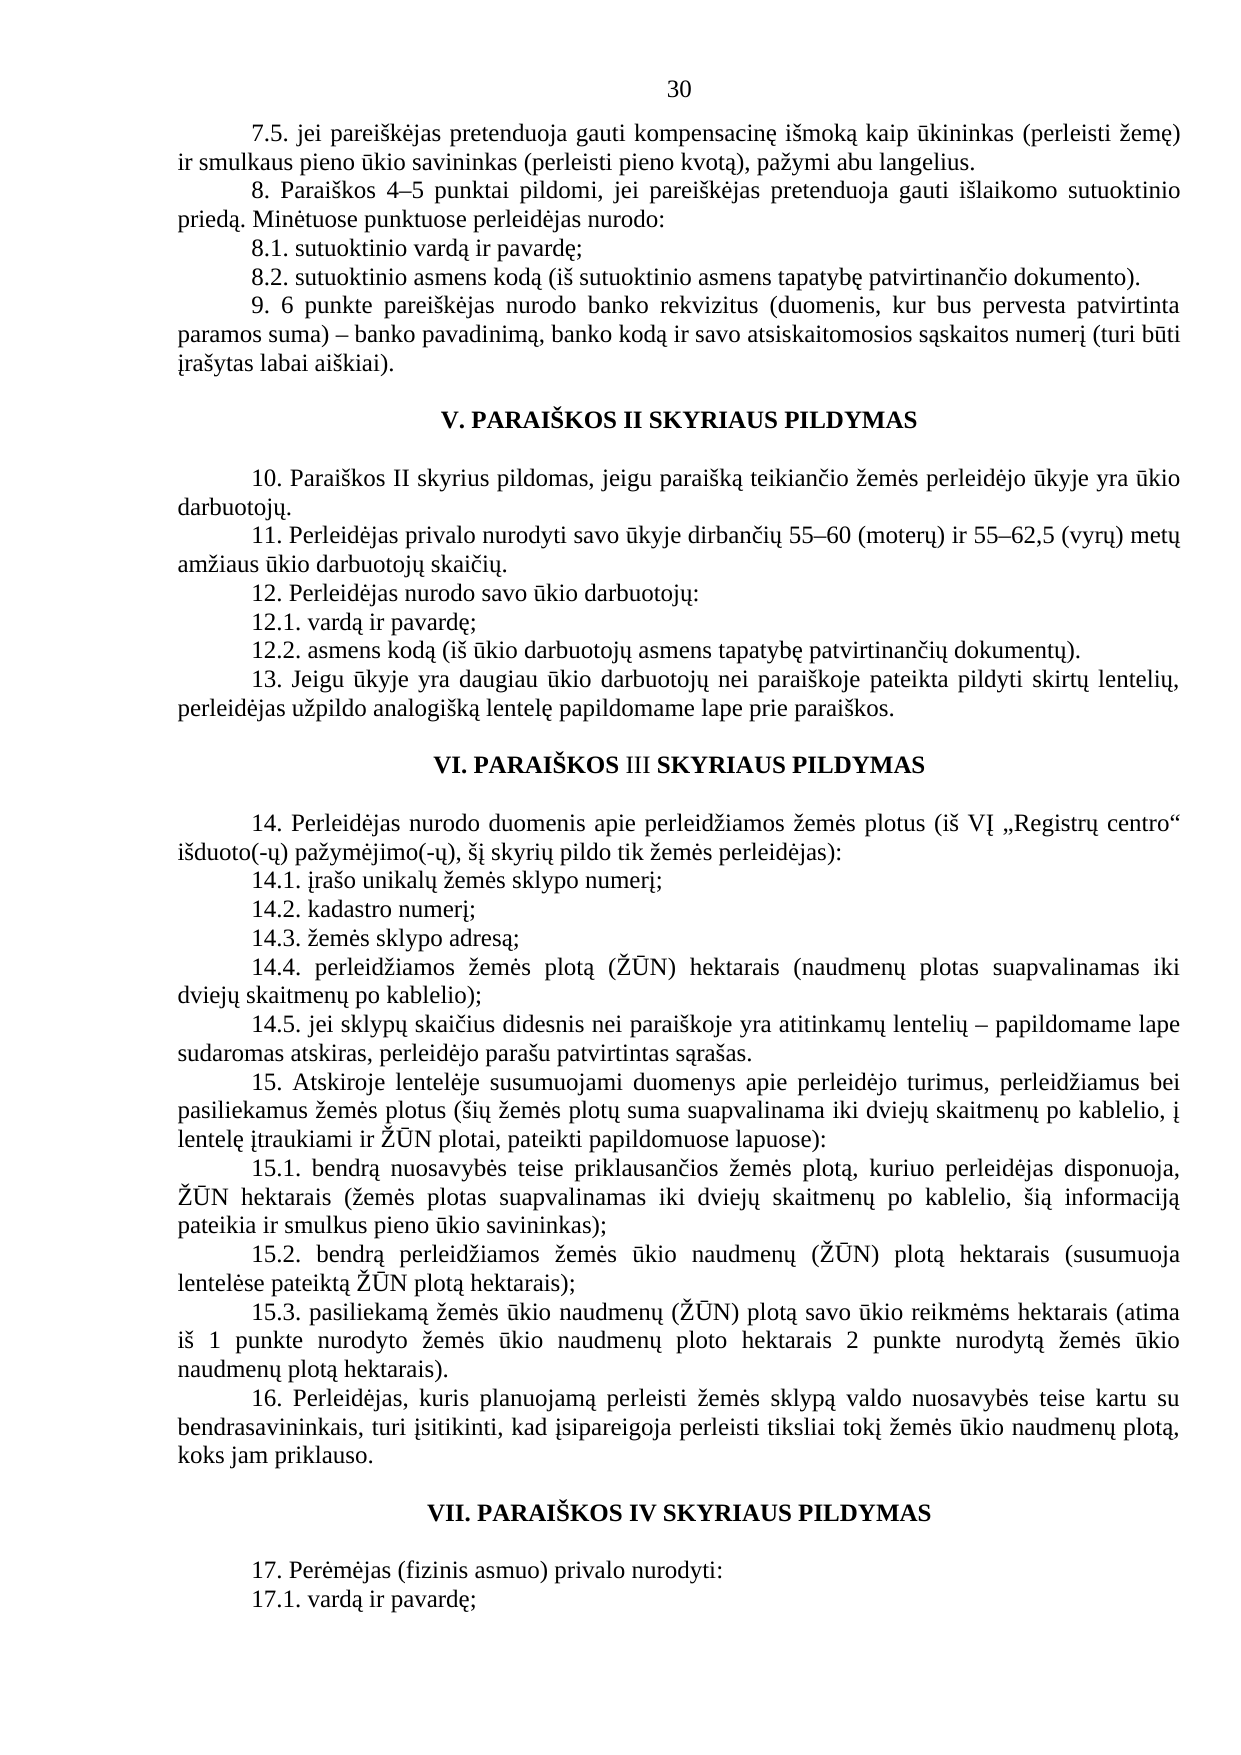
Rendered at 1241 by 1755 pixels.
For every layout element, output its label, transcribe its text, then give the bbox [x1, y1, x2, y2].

text 14.2. kadastro numerį; [177, 894, 1181, 923]
text V. PARAIŠKOS II SKYRIAUS PILDYMAS [177, 406, 1181, 434]
text 14. Perleidėjas nurodo duomenis apie perleidžiamos žemės plotus (iš VĮ „Registrų centro“ išduoto(-ų) pažymėjimo(-ų), šį skyrių pildo tik žemės perleidėjas): [177, 808, 1181, 866]
text 7.5. jei pareiškėjas pretenduoja gauti kompensacinę išmoką kaip ūkininkas (perleisti žemę) ir smulkaus pieno ūkio savininkas (perleisti pieno kvotą), pažymi abu langelius. [177, 118, 1181, 176]
text 15.2. bendrą perleidžiamos žemės ūkio naudmenų (ŽŪN) plotą hektarais (susumuoja lentelėse pateiktą ŽŪN plotą hektarais); [177, 1239, 1181, 1297]
text 8.2. sutuoktinio asmens kodą (iš sutuoktinio asmens tapatybę patvirtinančio dokumento). [177, 262, 1181, 291]
text 14.4. perleidžiamos žemės plotą (ŽŪN) hektarais (naudmenų plotas suapvalinamas iki dviejų skaitmenų po kablelio); [177, 952, 1181, 1009]
text 15. Atskiroje lentelėje susumuojami duomenys apie perleidėjo turimus, perleidžiamus bei pasiliekamus žemės plotus (šių žemės plotų suma suapvalinama iki dviejų skaitmenų po kablelio, į lentelę įtraukiami ir ŽŪN plotai, pateikti papildomuose lapuose): [177, 1067, 1181, 1153]
text 14.5. jei sklypų skaičius didesnis nei paraiškoje yra atitinkamų lentelių – papildomame lape sudaromas atskiras, perleidėjo parašu patvirtintas sąrašas. [177, 1009, 1181, 1067]
text 17.1. vardą ir pavardę; [177, 1584, 1181, 1613]
text 8.1. sutuoktinio vardą ir pavardę; [177, 233, 1181, 262]
text 12.1. vardą ir pavardę; [177, 607, 1181, 636]
text 13. Jeigu ūkyje yra daugiau ūkio darbuotojų nei paraiškoje pateikta pildyti skirtų lentelių, perleidėjas užpildo analogišką lentelę papildomame lape prie paraiškos. [177, 664, 1181, 722]
text 14.3. žemės sklypo adresą; [177, 923, 1181, 952]
text 15.3. pasiliekamą žemės ūkio naudmenų (ŽŪN) plotą savo ūkio reikmėms hektarais (atima iš 1 punkte nurodyto žemės ūkio naudmenų ploto hektarais 2 punkte nurodytą žemės ūkio naudmenų plotą hektarais). [177, 1297, 1181, 1383]
text 14.1. įrašo unikalų žemės sklypo numerį; [177, 866, 1181, 894]
text VI. PARAIŠKOS III SKYRIAUS PILDYMAS [177, 751, 1181, 779]
text 17. Perėmėjas (fizinis asmuo) privalo nurodyti: [177, 1556, 1181, 1584]
text 8. Paraiškos 4–5 punktai pildomi, jei pareiškėjas pretenduoja gauti išlaikomo sutuoktinio priedą. Minėtuose punktuose perleidėjas nurodo: [177, 176, 1181, 233]
text 11. Perleidėjas privalo nurodyti savo ūkyje dirbančių 55–60 (moterų) ir 55–62,5 (vyrų) metų amžiaus ūkio darbuotojų skaičių. [177, 521, 1181, 578]
text 9. 6 punkte pareiškėjas nurodo banko rekvizitus (duomenis, kur bus pervesta patvirtinta paramos suma) – banko pavadinimą, banko kodą ir savo atsiskaitomosios sąskaitos numerį (turi būti įrašytas labai aiškiai). [177, 291, 1181, 377]
text VII. PARAIŠKOS IV SKYRIAUS PILDYMAS [177, 1498, 1181, 1527]
text 10. Paraiškos II skyrius pildomas, jeigu paraišką teikiančio žemės perleidėjo ūkyje yra ūkio darbuotojų. [177, 463, 1181, 521]
text 16. Perleidėjas, kuris planuojamą perleisti žemės sklypą valdo nuosavybės teise kartu su bendrasavininkais, turi įsitikinti, kad įsipareigoja perleisti tiksliai tokį žemės ūkio naudmenų plotą, koks jam priklauso. [177, 1383, 1181, 1469]
text 15.1. bendrą nuosavybės teise priklausančios žemės plotą, kuriuo perleidėjas disponuoja, ŽŪN hektarais (žemės plotas suapvalinamas iki dviejų skaitmenų po kablelio, šią informaciją pateikia ir smulkus pieno ūkio savininkas); [177, 1153, 1181, 1239]
text 12. Perleidėjas nurodo savo ūkio darbuotojų: [177, 578, 1181, 607]
text 12.2. asmens kodą (iš ūkio darbuotojų asmens tapatybę patvirtinančių dokumentų). [177, 636, 1181, 664]
